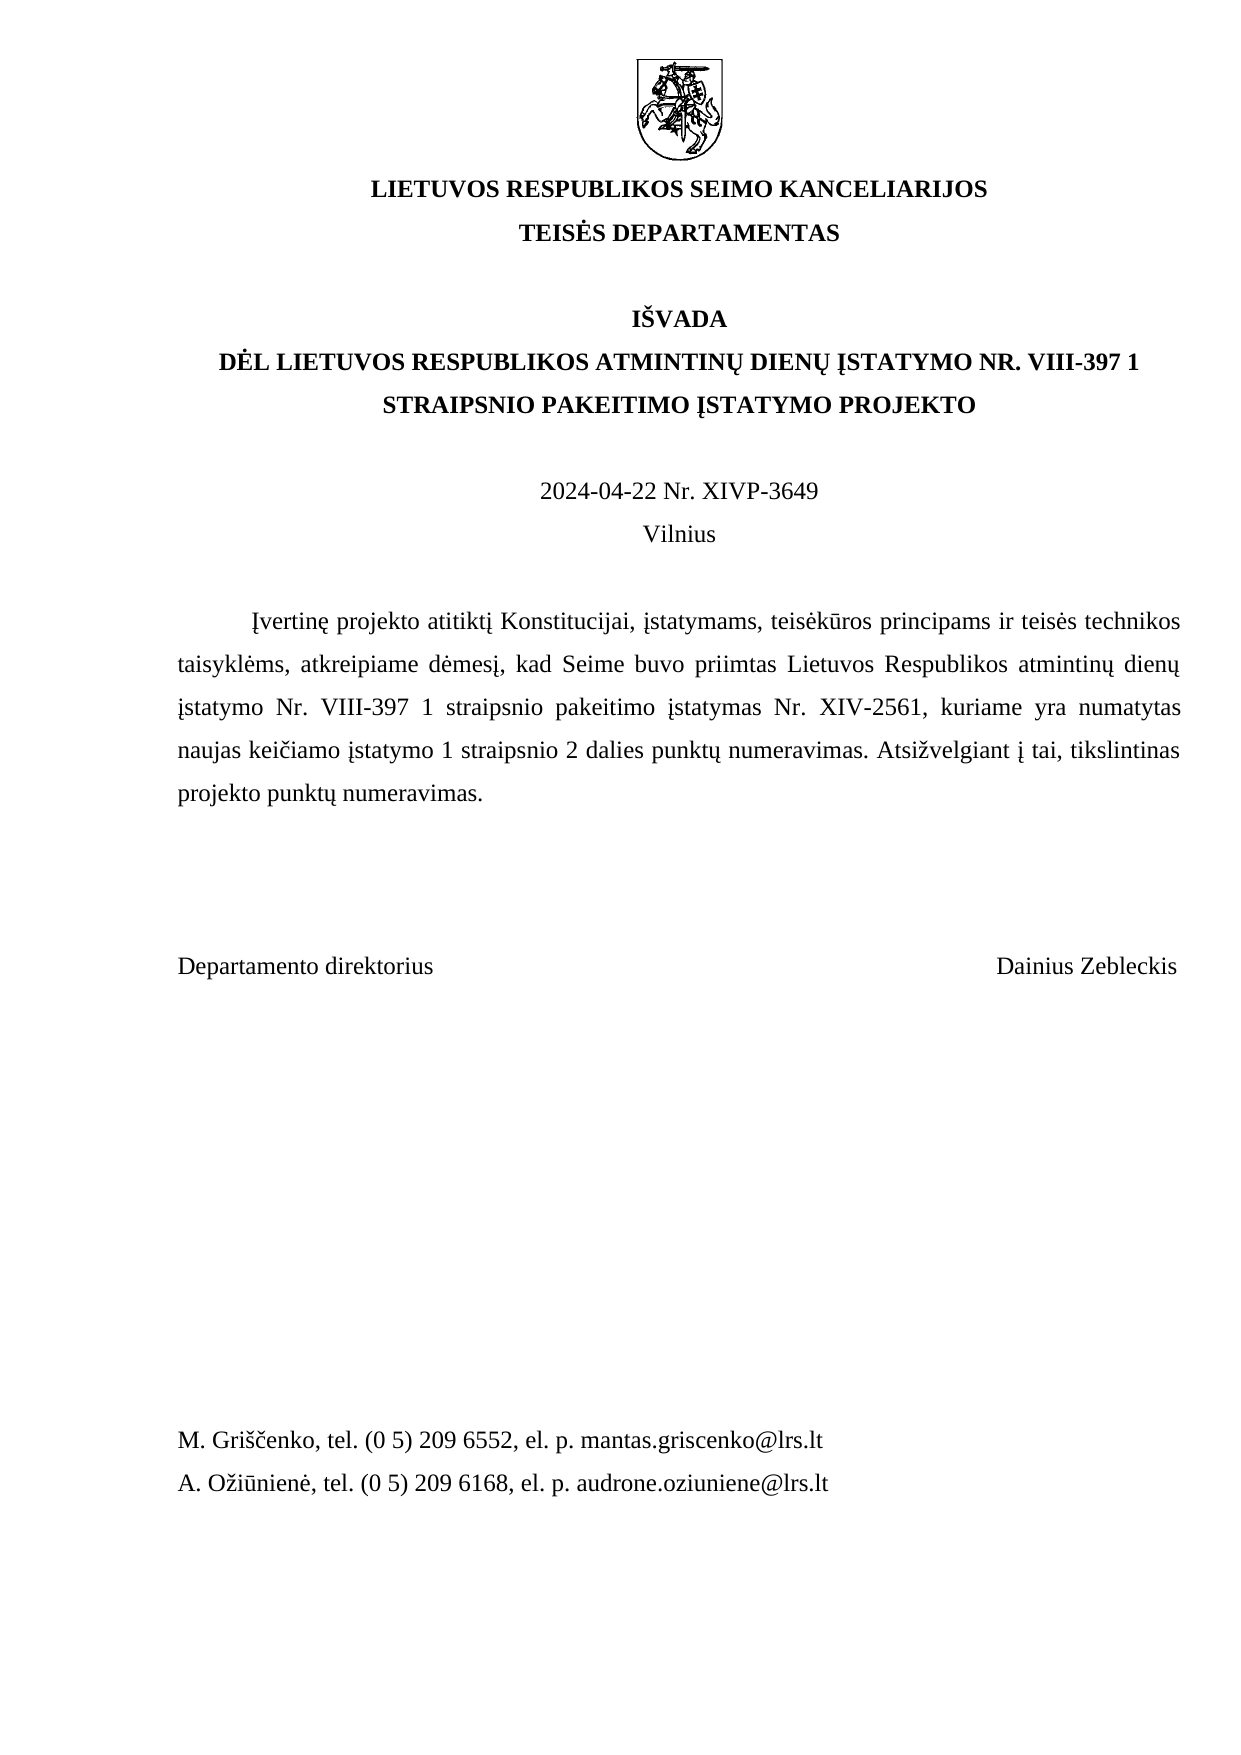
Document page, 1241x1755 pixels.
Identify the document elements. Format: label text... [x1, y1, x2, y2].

text Įvertinę projekto atitiktį Konstitucijai, įstatymams, teisėkūros principams ir teisės technikos taisyklėms, atkreipiame dėmesį, kad Seime buvo priimtas Lietuvos Respublikos atmintinų dienų įstatymo Nr. VIII-397 1 straipsnio pakeitimo įstatymas Nr. XIV-2561, kuriame yra numatytas naujas keičiamo įstatymo 1 straipsnio 2 dalies punktų numeravimas. Atsižvelgiant į tai, tikslintinas projekto punktų numeravimas. [177, 606, 1181, 807]
text IŠVADA [177, 304, 1181, 333]
subtitle TEISĖS DEPARTAMENTAS [177, 218, 1181, 246]
text Departamento direktorius Dainius Zebleckis [177, 951, 1181, 979]
text Vilnius [177, 519, 1181, 548]
text DĖL LIETUVOS RESPUBLIKOS ATMINTINŲ DIENŲ ĮSTATYMO NR. VIII-397 1 STRAIPSNIO PAKEITIMO ĮSTATYMO PROJEKTO [177, 347, 1181, 419]
text M. Griščenko, tel. (0 5) 209 6552, el. p. mantas.griscenko@lrs.lt [177, 1425, 1181, 1454]
text A. Ožiūnienė, tel. (0 5) 209 6168, el. p. audrone.oziuniene@lrs.lt [177, 1468, 1181, 1497]
text 2024-04-22 Nr. XIVP-3649 [177, 476, 1181, 505]
text LIETUVOS RESPUBLIKOS SEIMO KANCELIARIJOS [177, 174, 1181, 203]
